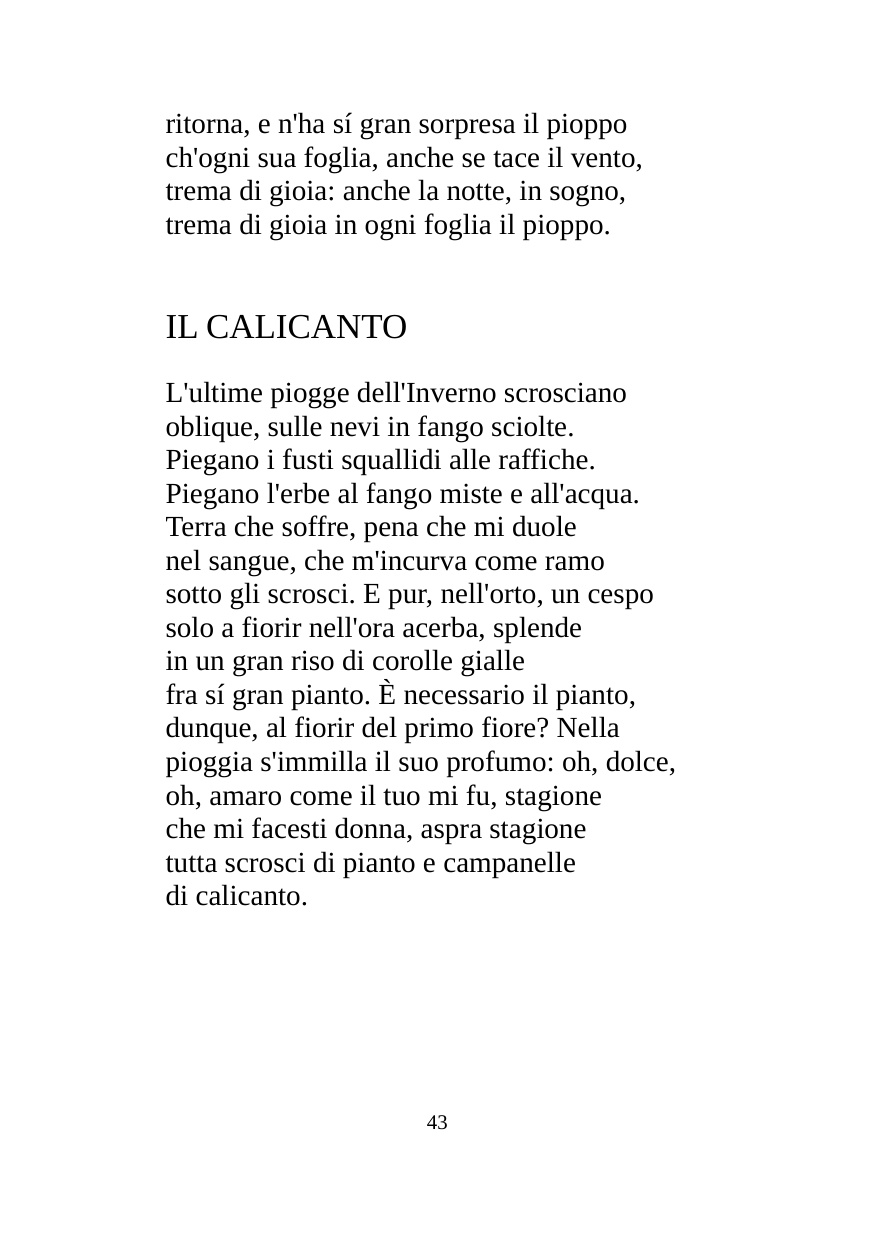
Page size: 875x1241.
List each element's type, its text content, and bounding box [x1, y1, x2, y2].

subtitle IL CALICANTO [165, 305, 768, 346]
text ritorna, e n'ha sí gran sorpresa il pioppo ch'ogni sua foglia, anche se tace il vento, trema di gioia: anche la notte, in sogno, trema di gioia in ogni foglia il pioppo. [165, 106, 768, 240]
text L'ultime piogge dell'Inverno scrosciano oblique, sulle nevi in fango sciolte. Piegano i fusti squallidi alle raffiche. Piegano l'erbe al fango miste e all'acqua. Terra che soffre, pena che mi duole nel sangue, che m'incurva come ramo sotto gli scrosci. E pur, nell'orto, un cespo solo a fiorir nell'ora acerba, splende in un gran riso di corolle gialle fra sí gran pianto. È necessario il pianto, dunque, al fiorir del primo fiore? Nella pioggia s'immilla il suo profumo: oh, dolce, oh, amaro come il tuo mi fu, stagione che mi facesti donna, aspra stagione tutta scrosci di pianto e campanelle di calicanto. [165, 375, 768, 912]
